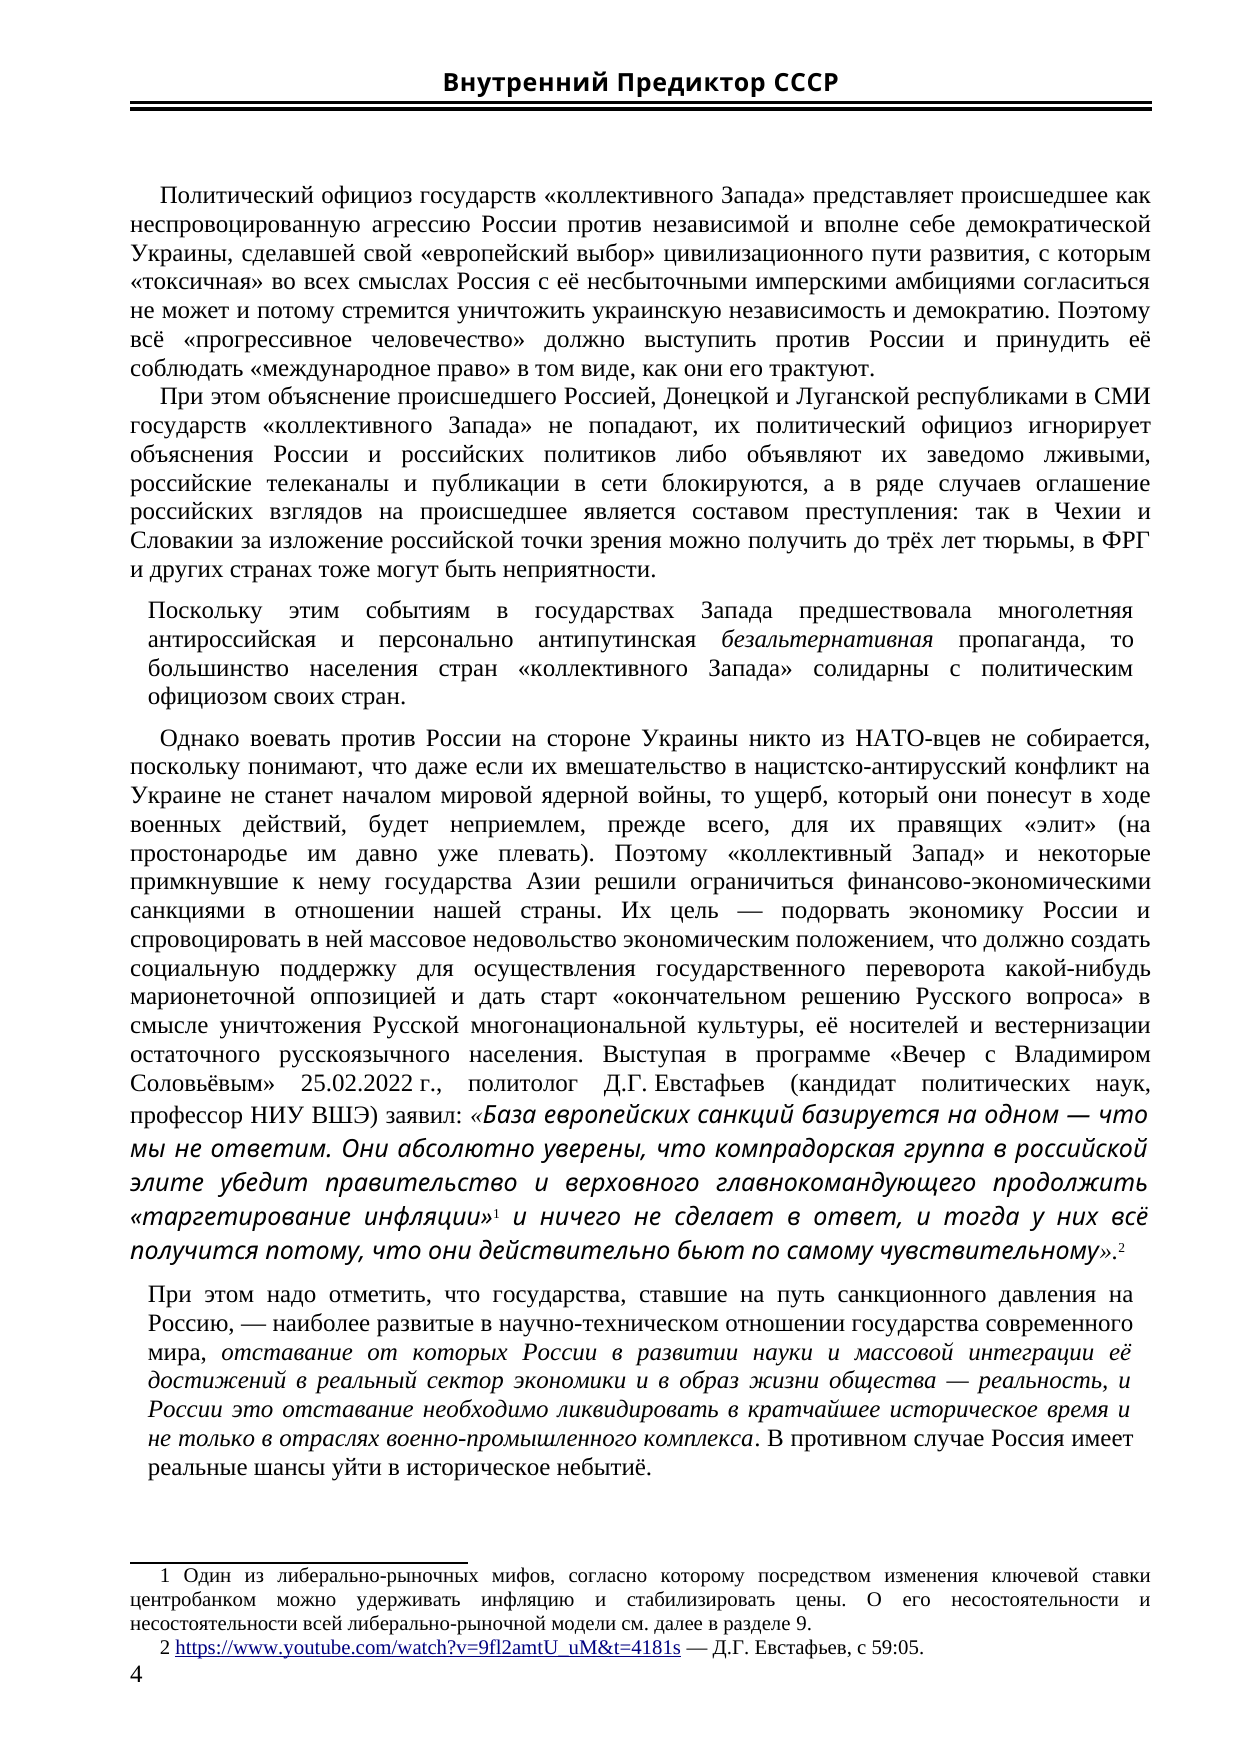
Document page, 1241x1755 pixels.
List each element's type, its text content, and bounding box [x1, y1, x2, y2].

text При этом объяснение происшедшего Россией, Донецкой и Луганской республиками в СМИ государств «коллективного Запада» не попадают, их политический официоз игнорирует объяснения России и российских политиков либо объявляют их заведомо лживыми, российские телеканалы и публикации в сети блокируются, а в ряде случаев оглашение российских взглядов на происшедшее является составом преступления: так в Чехии и Словакии за изложение российской точки зрения можно получить до трёх лет тюрьмы, в ФРГ и других странах тоже могут быть неприятности. [130, 381, 1152, 583]
text Однако воевать против России на стороне Украины никто из НАТО-вцев не собирается, поскольку понимают, что даже если их вмешательство в нацистско-антирусский конфликт на Украине не станет началом мировой ядерной войны, то ущерб, который они понесут в ходе военных действий, будет неприемлем, прежде всего, для их правящих «элит» (на простонародье им давно уже плевать). Поэтому «коллективный Запад» и некоторые примкнувшие к нему государства Азии решили ограничиться финансово-экономическими санкциями в отношении нашей страны. Их цель — подорвать экономику России и спровоцировать в ней массовое недовольство экономическим положением, что должно создать социальную поддержку для осуществления государственного переворота какой-нибудь марионеточной оппозицией и дать старт «окончательном решению Русского вопроса» в смысле уничтожения Русской многонациональной культуры, её носителей и вестернизации остаточного русскоязычного населения. Выступая в программе «Вечер с Владимиром Соловьёвым» 25.02.2022 г., политолог Д.Г. Евстафьев (кандидат политических наук, профессор НИУ ВШЭ) заявил: «База европейских санкций базируется на одном — что мы не ответим. Они абсолютно уверены, что компрадорская группа в российской элите убедит правительство и верховного главнокомандующего продолжить «таргетирование инфляции» и ничего не сделает в ответ, и тогда у них всё получится потому, что они действительно бьют по самому чувствительному». [130, 723, 1152, 1267]
text Один из либерально-рыночных мифов, согласно которому посредством изменения ключевой ставки центробанком можно удерживать инфляцию и стабилизировать цены. О его несостоятельности и несостоятельности всей либерально-рыночной модели см. далее в разделе 9. [130, 1563, 1152, 1635]
text При этом надо отметить, что государства, ставшие на путь санкционного давления на Россию, — наиболее развитые в научно-техническом отношении государства современного мира, отставание от которых России в развитии науки и массовой интеграции её достижений в реальный сектор экономики и в образ жизни общества — реальность, и России это отставание необходимо ликвидировать в кратчайшее историческое время и не только в отраслях военно-промышленного комплекса. В противном случае Россия имеет реальные шансы уйти в историческое небытиё. [148, 1279, 1134, 1480]
text Политический официоз государств «коллективного Запада» представляет происшедшее как неспровоцированную агрессию России против независимой и вполне себе демократической Украины, сделавшей свой «европейский выбор» цивилизационного пути развития, с которым «токсичная» во всех смыслах Россия с её несбыточными имперскими амбициями согласиться не может и потому стремится уничтожить украинскую независимость и демократию. Поэтому всё «прогрессивное человечество» должно выступить против России и принудить её соблюдать «международное право» в том виде, как они его трактуют. [130, 180, 1152, 381]
text https://www.youtube.com/watch?v=9fl2amtU_uM&t=4181s — Д.Г. Евстафьев, с 59:05. [130, 1635, 1152, 1659]
text Поскольку этим событиям в государствах Запада предшествовала многолетняя антироссийская и персонально антипутинская безальтернативная пропаганда, то большинство населения стран «коллективного Запада» солидарны с политическим официозом своих стран. [148, 595, 1134, 710]
